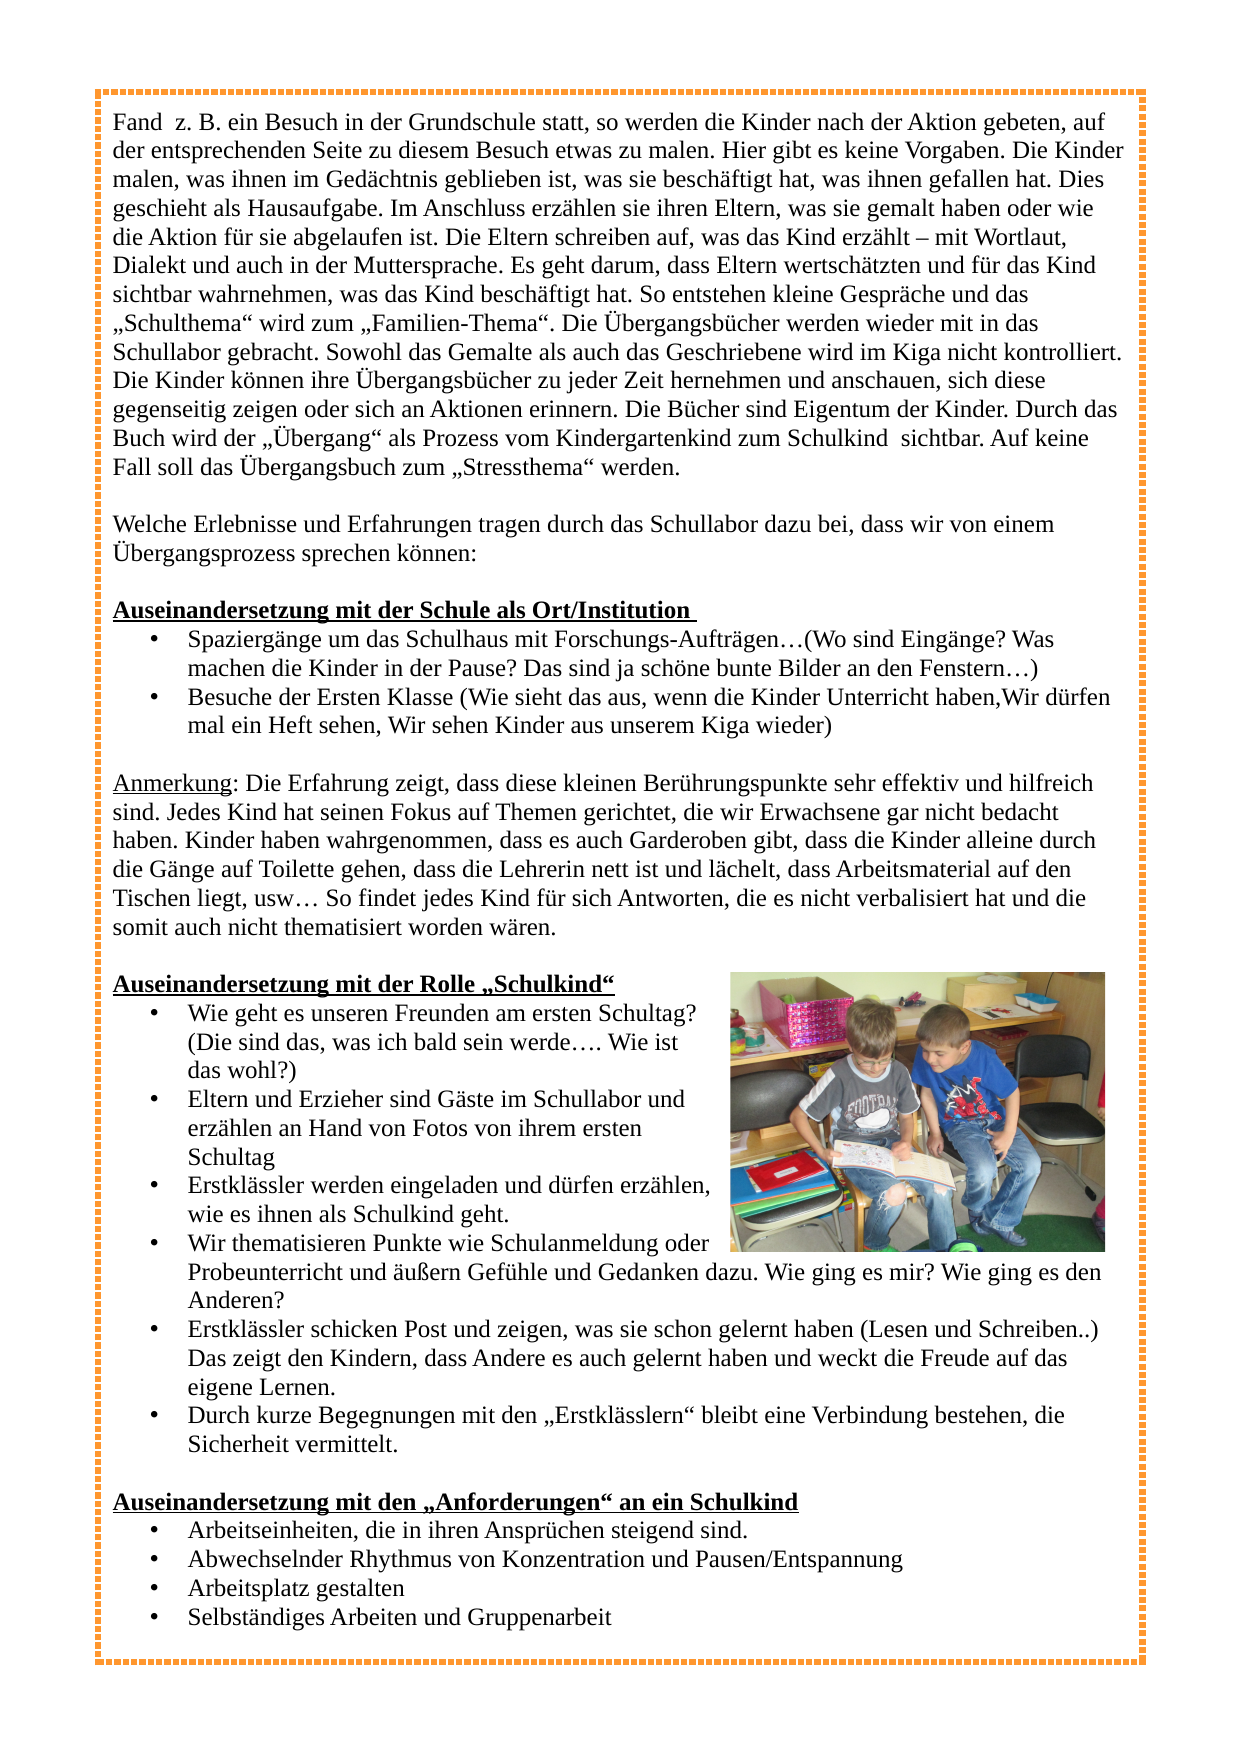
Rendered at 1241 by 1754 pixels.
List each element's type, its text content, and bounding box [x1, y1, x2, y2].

list Arbeitsplatz gestalten [150, 1573, 1128, 1602]
list Wir thematisieren Punkte wie Schulanmeldung oder Probeunterricht und äußern Gefühle und Gedanken dazu. Wie ging es mir? Wie ging es den Anderen? [150, 1228, 1128, 1314]
list Arbeitseinheiten, die in ihren Ansprüchen steigend sind. [150, 1515, 1128, 1544]
list Durch kurze Begegnungen mit den „Erstklässlern“ bleibt eine Verbindung bestehen, die Sicherheit vermittelt. [150, 1400, 1128, 1458]
list Erstklässler schicken Post und zeigen, was sie schon gelernt haben (Lesen und Schreiben..) Das zeigt den Kindern, dass Andere es auch gelernt haben und weckt die Freude auf das eigene Lernen. [150, 1314, 1128, 1400]
list Abwechselnder Rhythmus von Konzentration und Pausen/Entspannung [150, 1544, 1128, 1573]
text Fand z. B. ein Besuch in der Grundschule statt, so werden die Kinder nach der Aktion gebeten, auf der entsprechenden Seite zu diesem Besuch etwas zu malen. Hier gibt es keine Vorgaben. Die Kinder malen, was ihnen im Gedächtnis geblieben ist, was sie beschäftigt hat, was ihnen gefallen hat. Dies geschieht als Hausaufgabe. Im Anschluss erzählen sie ihren Eltern, was sie gemalt haben oder wie die Aktion für sie abgelaufen ist. Die Eltern schreiben auf, was das Kind erzählt – mit Wortlaut, Dialekt und auch in der Muttersprache. Es geht darum, dass Eltern wertschätzten und für das Kind sichtbar wahrnehmen, was das Kind beschäftigt hat. So entstehen kleine Gespräche und das „Schulthema“ wird zum „Familien-Thema“. Die Übergangsbücher werden wieder mit in das Schullabor gebracht. Sowohl das Gemalte als auch das Geschriebene wird im Kiga nicht kontrolliert. Die Kinder können ihre Übergangsbücher zu jeder Zeit hernehmen und anschauen, sich diese gegenseitig zeigen oder sich an Aktionen erinnern. Die Bücher sind Eigentum der Kinder. Durch das Buch wird der „Übergang“ als Prozess vom Kindergartenkind zum Schulkind sichtbar. Auf keine Fall soll das Übergangsbuch zum „Stressthema“ werden. [112, 107, 1128, 480]
list Besuche der Ersten Klasse (Wie sieht das aus, wenn die Kinder Unterricht haben,Wir dürfen mal ein Heft sehen, Wir sehen Kinder aus unserem Kiga wieder) [150, 682, 1128, 739]
list Anmerkung: Die Erfahrung zeigt, dass diese kleinen Berührungspunkte sehr effektiv und hilfreich sind. Jedes Kind hat seinen Fokus auf Themen gerichtet, die wir Erwachsene gar nicht bedacht haben. Kinder haben wahrgenommen, dass es auch Garderoben gibt, dass die Kinder alleine durch die Gänge auf Toilette gehen, dass die Lehrerin nett ist und lächelt, dass Arbeitsmaterial auf den Tischen liegt, usw… So findet jedes Kind für sich Antworten, die es nicht verbalisiert hat und die somit auch nicht thematisiert worden wären. [112, 768, 1128, 940]
list Selbständiges Arbeiten und Gruppenarbeit [150, 1602, 1128, 1630]
list Wie geht es unseren Freunden am ersten Schultag? (Die sind das, was ich bald sein werde…. Wie ist das wohl?) [150, 998, 730, 1084]
text Auseinandersetzung mit den „Anforderungen“ an ein Schulkind [112, 1487, 1128, 1515]
text Auseinandersetzung mit der Rolle „Schulkind“ [112, 969, 1128, 998]
list Eltern und Erzieher sind Gäste im Schullabor und erzählen an Hand von Fotos von ihrem ersten Schultag [150, 1084, 730, 1170]
text Welche Erlebnisse und Erfahrungen tragen durch das Schullabor dazu bei, dass wir von einem Übergangsprozess sprechen können: [112, 509, 1128, 567]
picture [730, 972, 1106, 1254]
text Auseinandersetzung mit der Schule als Ort/Institution [112, 595, 1128, 624]
list Erstklässler werden eingeladen und dürfen erzählen, wie es ihnen als Schulkind geht. [150, 1170, 730, 1228]
list Spaziergänge um das Schulhaus mit Forschungs-Aufträgen…(Wo sind Eingänge? Was machen die Kinder in der Pause? Das sind ja schöne bunte Bilder an den Fenstern…) [150, 624, 1128, 682]
